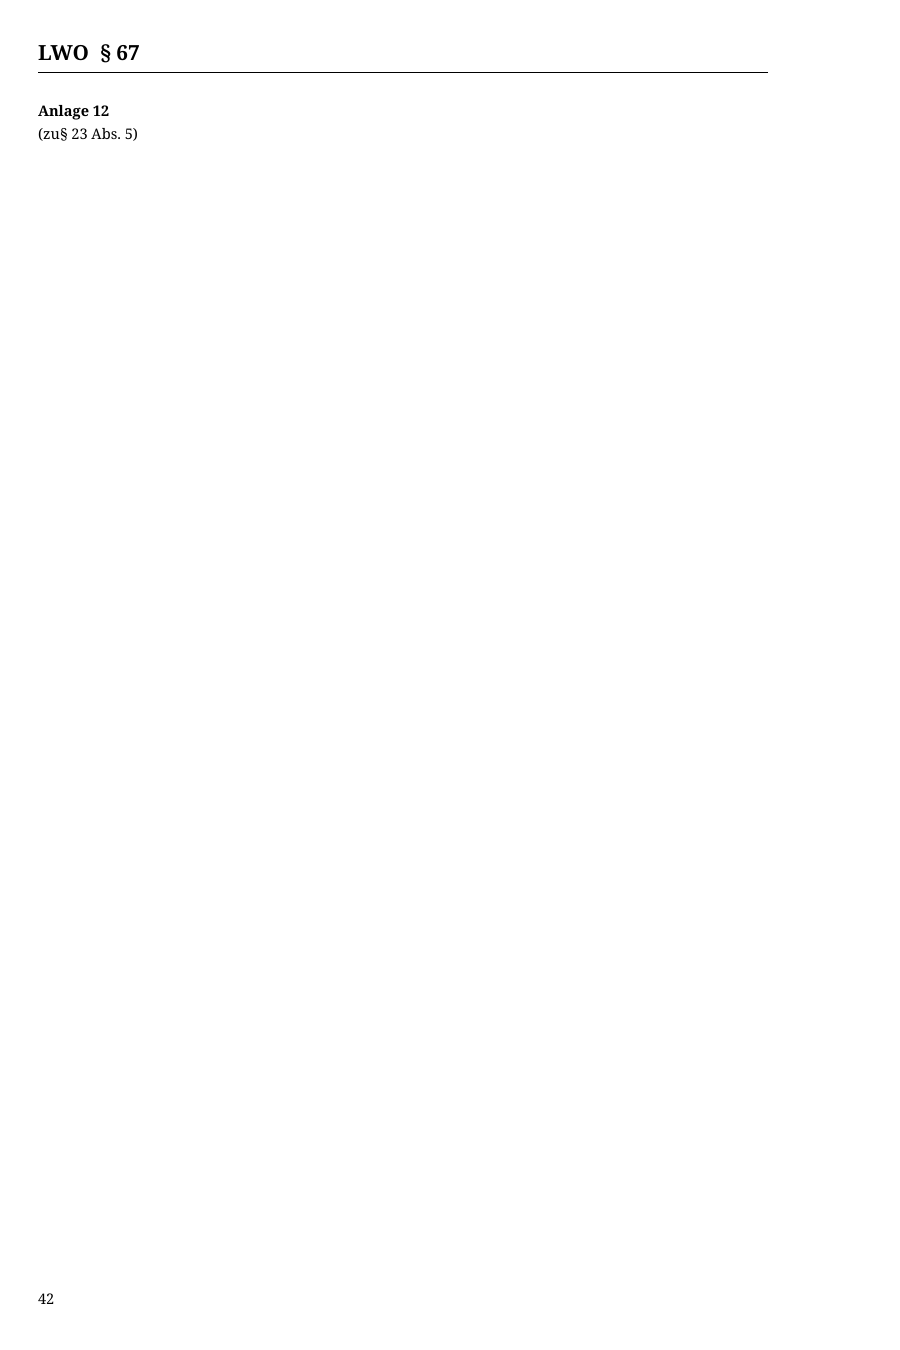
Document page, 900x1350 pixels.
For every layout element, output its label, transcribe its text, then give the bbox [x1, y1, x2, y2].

text Anlage 12 [38, 102, 768, 121]
text (zu§ 23 Abs. 5) [38, 124, 768, 143]
